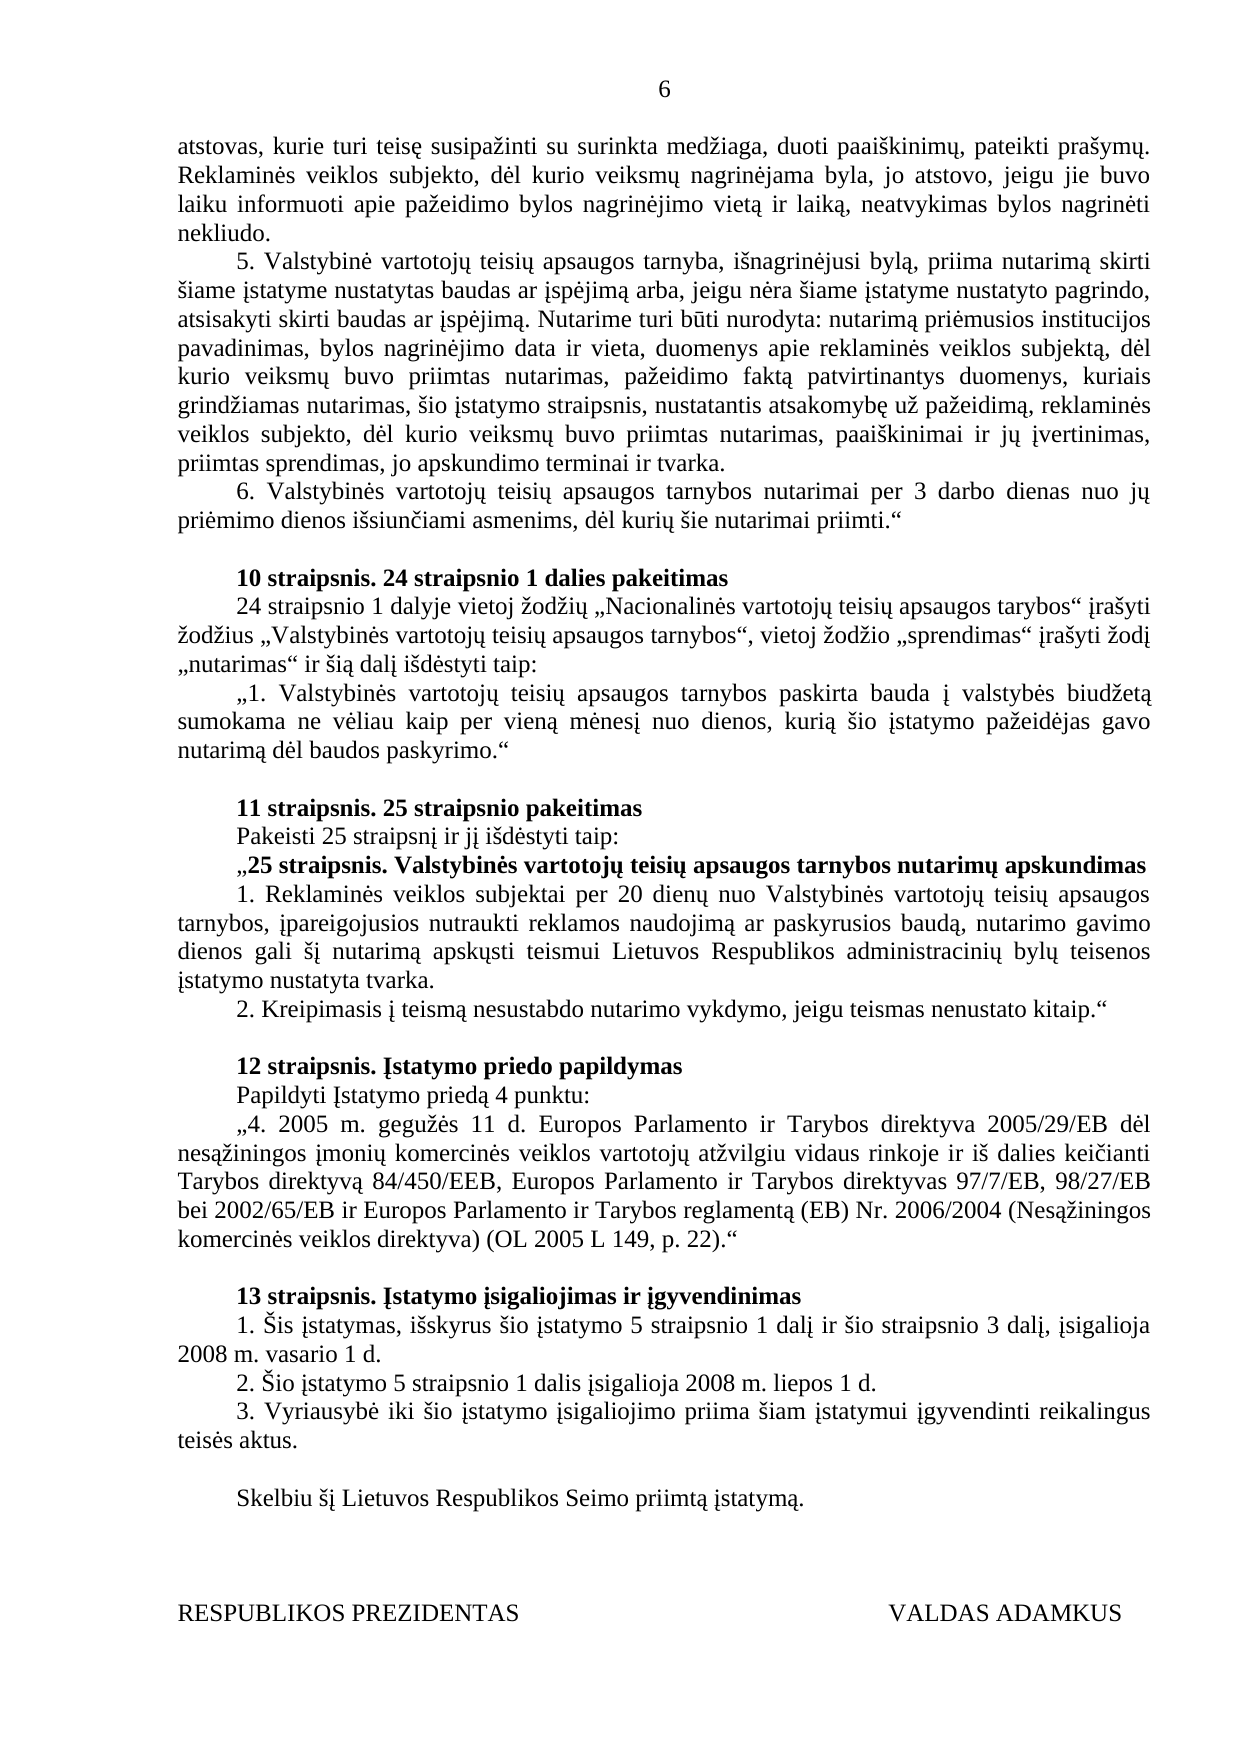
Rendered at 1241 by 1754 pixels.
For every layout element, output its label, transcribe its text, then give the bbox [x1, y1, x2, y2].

text 24 straipsnio 1 dalyje vietoj žodžių „Nacionalinės vartotojų teisių apsaugos tarybos“ įrašyti žodžius „Valstybinės vartotojų teisių apsaugos tarnybos“, vietoj žodžio „sprendimas“ įrašyti žodį „nutarimas“ ir šią dalį išdėstyti taip: [177, 591, 1152, 678]
text 6. Valstybinės vartotojų teisių apsaugos tarnybos nutarimai per 3 darbo dienas nuo jų priėmimo dienos išsiunčiami asmenims, dėl kurių šie nutarimai priimti.“ [177, 476, 1152, 534]
text „4. 2005 m. gegužės 11 d. Europos Parlamento ir Tarybos direktyva 2005/29/EB dėl nesąžiningos įmonių komercinės veiklos vartotojų atžvilgiu vidaus rinkoje ir iš dalies keičianti Tarybos direktyvą 84/450/EEB, Europos Parlamento ir Tarybos direktyvas 97/7/EB, 98/27/EB bei 2002/65/EB ir Europos Parlamento ir Tarybos reglamentą (EB) Nr. 2006/2004 (Nesąžiningos komercinės veiklos direktyva) (OL 2005 L 149, p. 22).“ [177, 1109, 1152, 1253]
text 2. Kreipimasis į teismą nesustabdo nutarimo vykdymo, jeigu teismas nenustato kitaip.“ [177, 994, 1152, 1023]
text 1. Šis įstatymas, išskyrus šio įstatymo 5 straipsnio 1 dalį ir šio straipsnio 3 dalį, įsigalioja 2008 m. vasario 1 d. [177, 1310, 1152, 1368]
text 5. Valstybinė vartotojų teisių apsaugos tarnyba, išnagrinėjusi bylą, priima nutarimą skirti šiame įstatyme nustatytas baudas ar įspėjimą arba, jeigu nėra šiame įstatyme nustatyto pagrindo, atsisakyti skirti baudas ar įspėjimą. Nutarime turi būti nurodyta: nutarimą priėmusios institucijos pavadinimas, bylos nagrinėjimo data ir vieta, duomenys apie reklaminės veiklos subjektą, dėl kurio veiksmų buvo priimtas nutarimas, pažeidimo faktą patvirtinantys duomenys, kuriais grindžiamas nutarimas, šio įstatymo straipsnis, nustatantis atsakomybę už pažeidimą, reklaminės veiklos subjekto, dėl kurio veiksmų buvo priimtas nutarimas, paaiškinimai ir jų įvertinimas, priimtas sprendimas, jo apskundimo terminai ir tvarka. [177, 246, 1152, 476]
text 12 straipsnis. Įstatymo priedo papildymas [177, 1051, 1152, 1080]
text 11 straipsnis. 25 straipsnio pakeitimas [177, 793, 1152, 821]
text 2. Šio įstatymo 5 straipsnio 1 dalis įsigalioja 2008 m. liepos 1 d. [177, 1368, 1152, 1396]
text atstovas, kurie turi teisę susipažinti su surinkta medžiaga, duoti paaiškinimų, pateikti prašymų. Reklaminės veiklos subjekto, dėl kurio veiksmų nagrinėjama byla, jo atstovo, jeigu jie buvo laiku informuoti apie pažeidimo bylos nagrinėjimo vietą ir laiką, neatvykimas bylos nagrinėti nekliudo. [177, 131, 1152, 246]
text 13 straipsnis. Įstatymo įsigaliojimas ir įgyvendinimas [177, 1281, 1152, 1310]
text 3. Vyriausybė iki šio įstatymo įsigaliojimo priima šiam įstatymui įgyvendinti reikalingus teisės aktus. [177, 1396, 1152, 1454]
text 10 straipsnis. 24 straipsnio 1 dalies pakeitimas [177, 563, 1152, 591]
text „1. Valstybinės vartotojų teisių apsaugos tarnybos paskirta bauda į valstybės biudžetą sumokama ne vėliau kaip per vieną mėnesį nuo dienos, kurią šio įstatymo pažeidėjas gavo nutarimą dėl baudos paskyrimo.“ [177, 678, 1152, 764]
text Papildyti Įstatymo priedą 4 punktu: [177, 1080, 1152, 1109]
text „25 straipsnis. Valstybinės vartotojų teisių apsaugos tarnybos nutarimų apskundimas [236, 850, 1152, 879]
text Skelbiu šį Lietuvos Respublikos Seimo priimtą įstatymą. [177, 1483, 1152, 1511]
text 1. Reklaminės veiklos subjektai per 20 dienų nuo Valstybinės vartotojų teisių apsaugos tarnybos, įpareigojusios nutraukti reklamos naudojimą ar paskyrusios baudą, nutarimo gavimo dienos gali šį nutarimą apskųsti teismui Lietuvos Respublikos administracinių bylų teisenos įstatymo nustatyta tvarka. [177, 879, 1152, 994]
text RESPUBLIKOS PREZIDENTAS VALDAS ADAMKUS [177, 1598, 1152, 1626]
text Pakeisti 25 straipsnį ir jį išdėstyti taip: [177, 821, 1152, 850]
